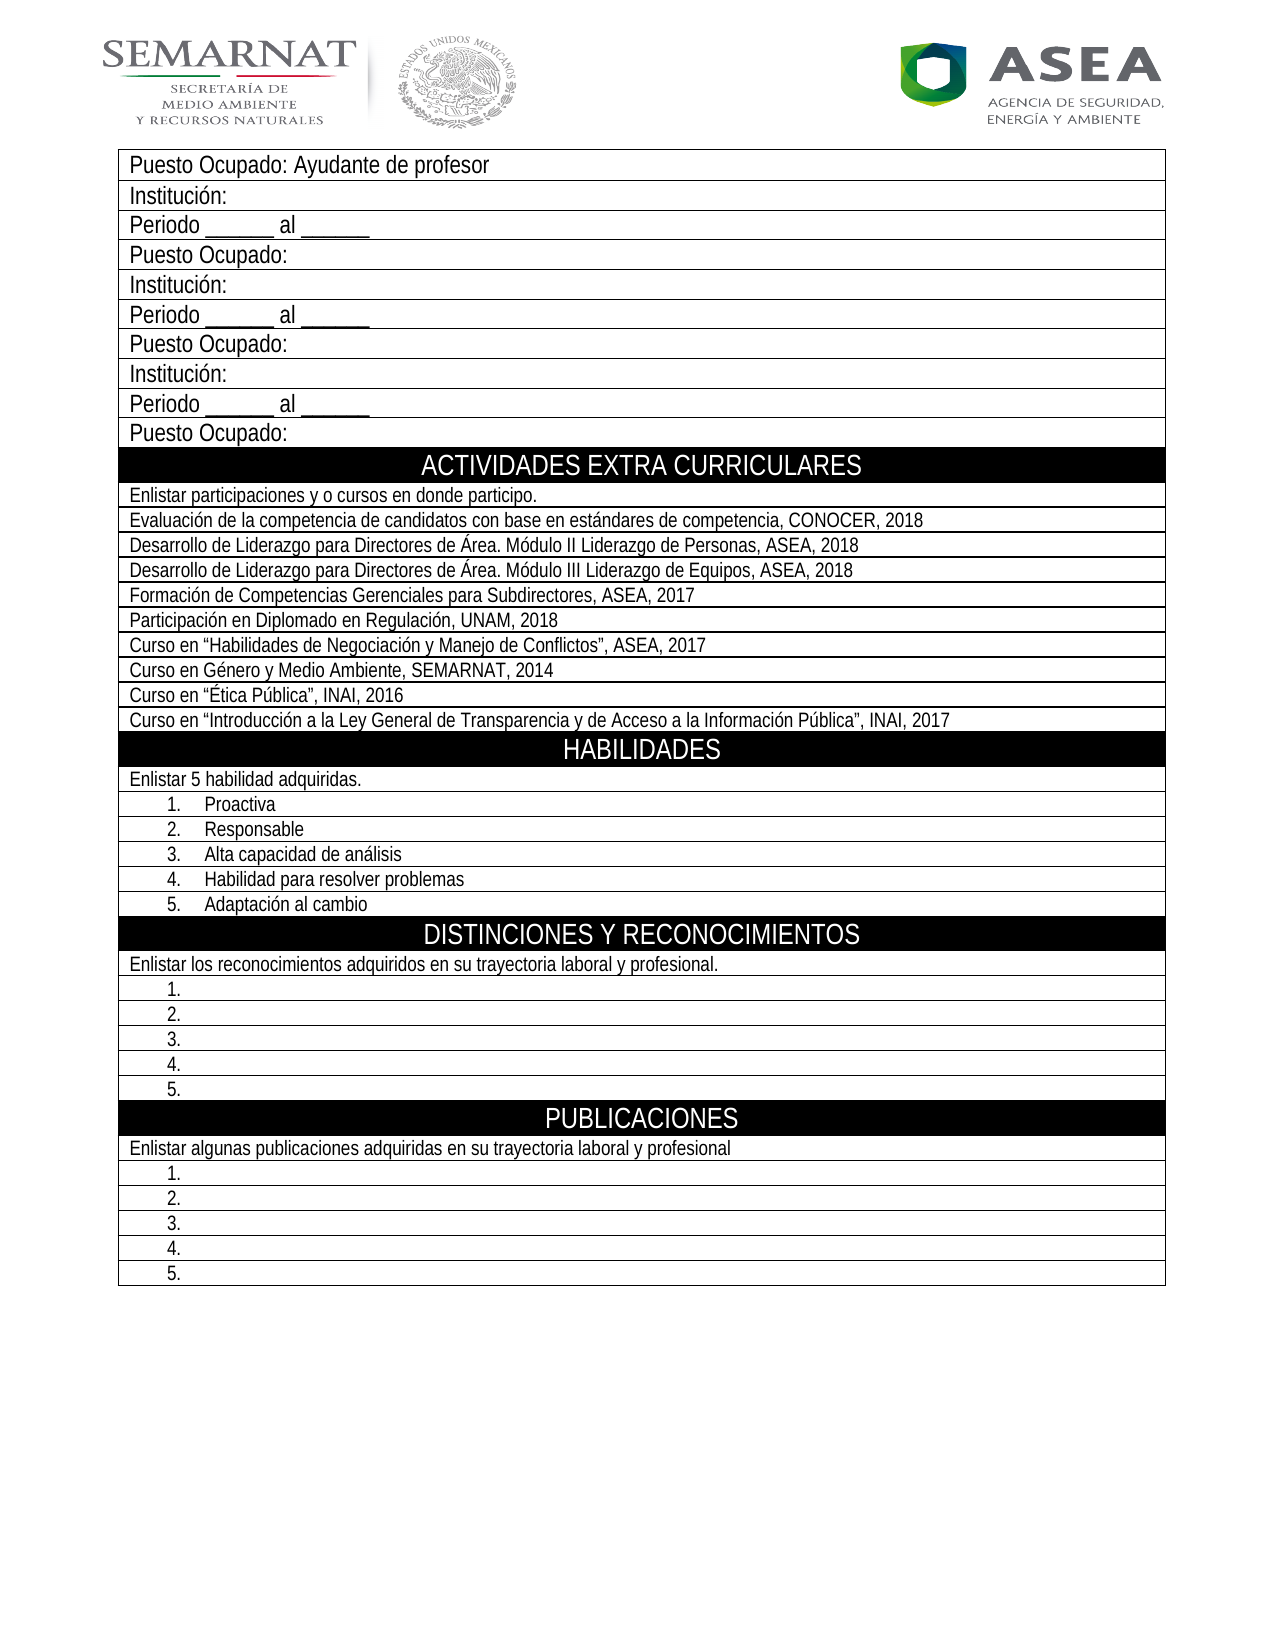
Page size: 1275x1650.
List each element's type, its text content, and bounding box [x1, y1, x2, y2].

table_cell Habilidad para resolver problemas [119, 867, 1165, 891]
table_cell [119, 1026, 1165, 1050]
table_cell Curso en “Habilidades de Negociación y Manejo de Conflictos”, ASEA, 2017 [119, 633, 1165, 656]
table_cell [119, 1211, 1165, 1235]
table_cell Responsable [119, 817, 1165, 841]
table_cell Institución: [119, 270, 1165, 298]
table_cell [119, 1161, 1165, 1185]
table_cell [119, 1186, 1165, 1210]
table_cell [119, 1261, 1165, 1285]
table_cell Enlistar algunas publicaciones adquiridas en su trayectoria laboral y profesional [119, 1136, 1165, 1160]
table_cell Puesto Ocupado: [119, 418, 1165, 447]
table_cell Curso en “Ética Pública”, INAI, 2016 [119, 683, 1165, 706]
table_cell Periodo ______ al ______ [119, 389, 1165, 417]
table_cell [119, 1236, 1165, 1260]
table_cell [119, 1076, 1165, 1100]
table_cell HABILIDADES [119, 733, 1165, 766]
table_cell Adaptación al cambio [119, 892, 1165, 916]
table_cell Puesto Ocupado: [119, 329, 1165, 358]
table_cell Puesto Ocupado: Ayudante de profesor [119, 150, 1165, 180]
table_cell Evaluación de la competencia de candidatos con base en estándares de competencia, CONOCER, 2018 [119, 508, 1165, 531]
table_cell Curso en Género y Medio Ambiente, SEMARNAT, 2014 [119, 658, 1165, 681]
table_cell Desarrollo de Liderazgo para Directores de Área. Módulo III Liderazgo de Equipos, ASEA, 2018 [119, 558, 1165, 581]
table_cell Puesto Ocupado: [119, 240, 1165, 269]
table_cell Enlistar 5 habilidad adquiridas. [119, 767, 1165, 791]
table_cell DISTINCIONES Y RECONOCIMIENTOS [119, 917, 1165, 950]
table_cell Institución: [119, 359, 1165, 388]
table_cell [119, 1051, 1165, 1075]
table_cell PUBLICACIONES [119, 1101, 1165, 1135]
table_cell Alta capacidad de análisis [119, 842, 1165, 866]
table_cell Institución: [119, 181, 1165, 209]
table_cell Curso en “Introducción a la Ley General de Transparencia y de Acceso a la Información Pública”, INAI, 2017 [119, 708, 1165, 731]
table_cell Enlistar los reconocimientos adquiridos en su trayectoria laboral y profesional. [119, 951, 1165, 975]
table_cell Periodo ______ al ______ [119, 211, 1165, 239]
table_cell [119, 1001, 1165, 1025]
table_cell Enlistar participaciones y o cursos en donde participo. [119, 483, 1165, 506]
table_cell Periodo ______ al ______ [119, 300, 1165, 328]
table_cell [119, 976, 1165, 1000]
table_cell Formación de Competencias Gerenciales para Subdirectores, ASEA, 2017 [119, 583, 1165, 606]
table_cell Desarrollo de Liderazgo para Directores de Área. Módulo II Liderazgo de Personas, ASEA, 2018 [119, 533, 1165, 556]
table_cell Proactiva [119, 792, 1165, 816]
table_cell Participación en Diplomado en Regulación, UNAM, 2018 [119, 608, 1165, 631]
table_cell ACTIVIDADES EXTRA CURRICULARES [119, 448, 1165, 481]
